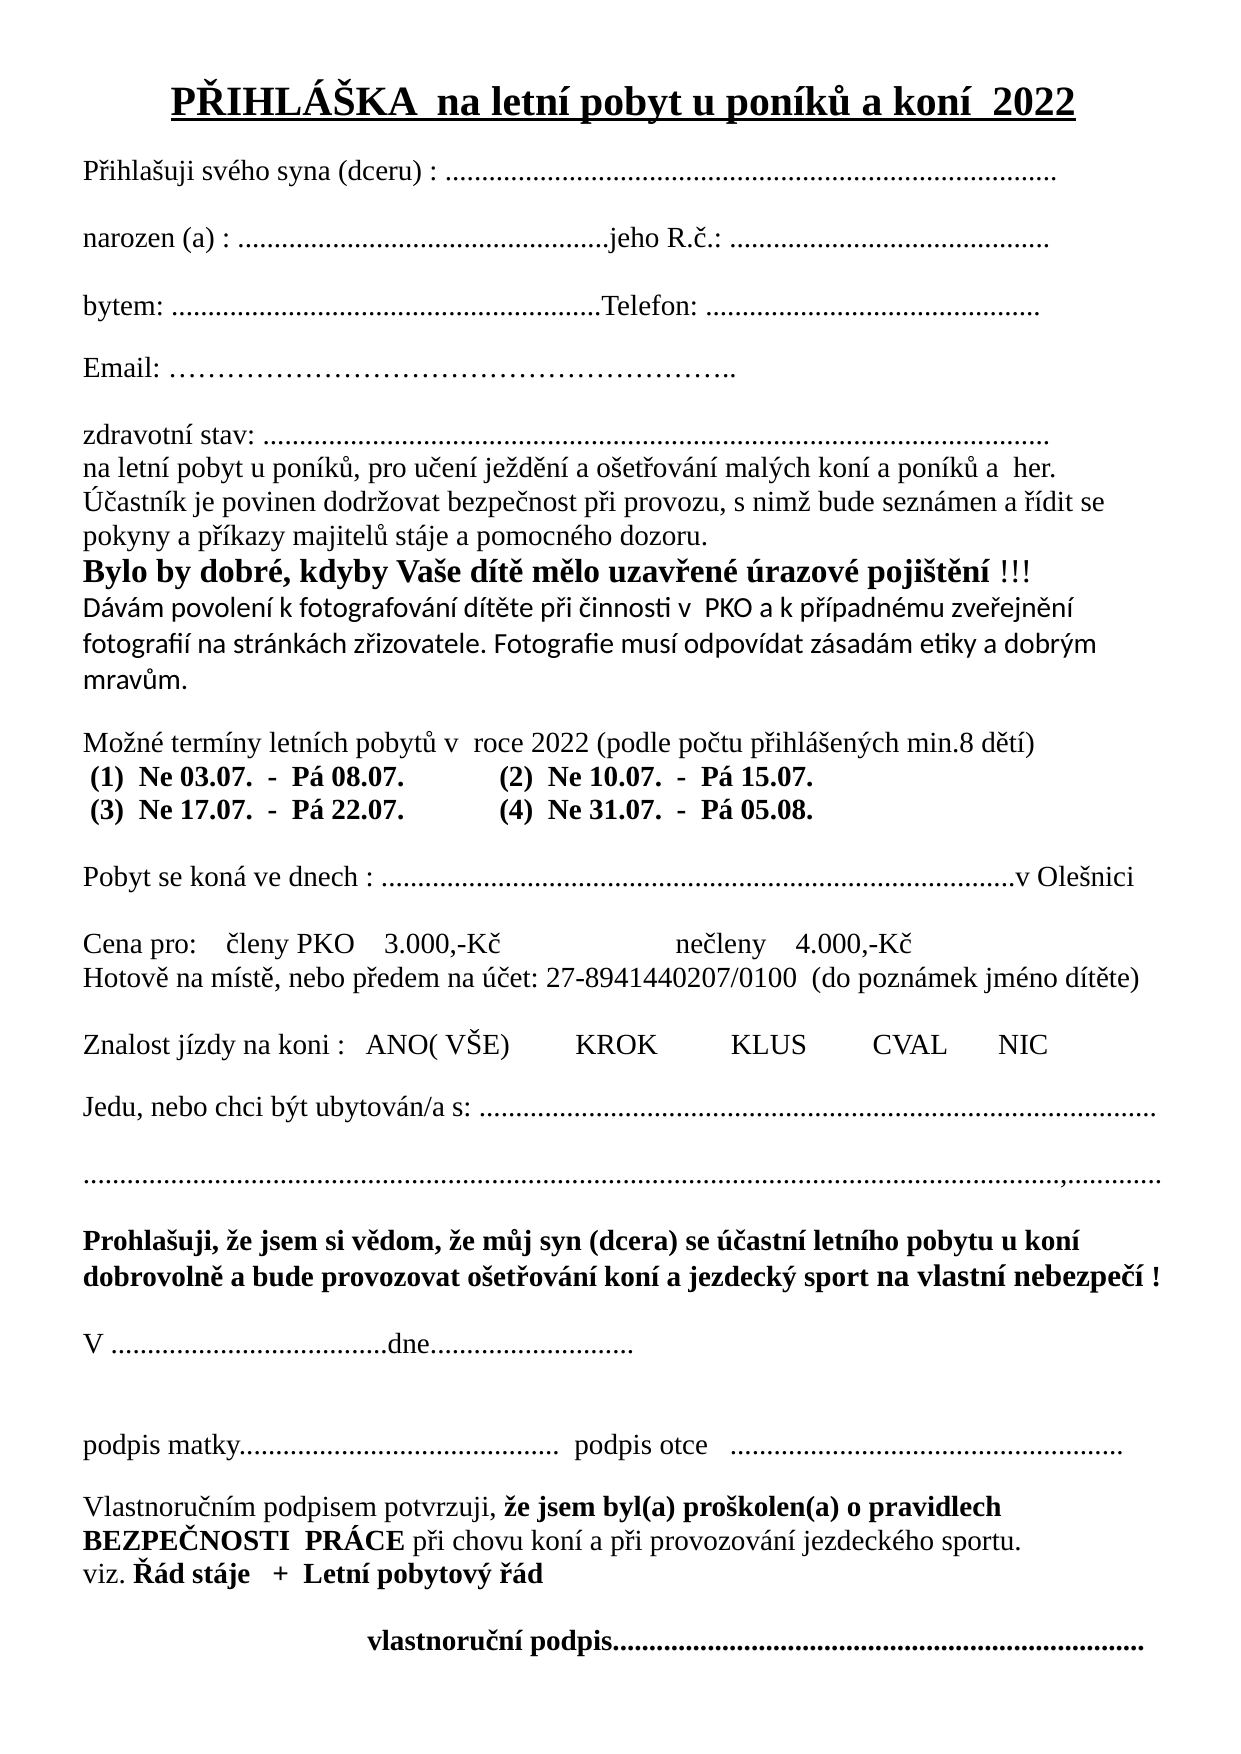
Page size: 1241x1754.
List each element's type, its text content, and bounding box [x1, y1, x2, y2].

text ......................................................................................................................................,............. [83, 1156, 1163, 1190]
text Účastník je povinen dodržovat bezpečnost při provozu, s nimž bude seznámen a řídit se pokyny a příkazy majitelů stáje a pomocného dozoru. [83, 484, 1163, 551]
text Jedu, nebo chci být ubytován/a s: ............................................................................................. [83, 1089, 1163, 1123]
text Přihlašuji svého syna (dceru) : .................................................................................... [83, 153, 1163, 187]
text PŘIHLÁŠKA na letní pobyt u poníků a koní 2022 [83, 77, 1163, 125]
text zdravotní stav: ............................................................................................................ [83, 383, 1163, 451]
text Vlastnoručním podpisem potvrzuji, že jsem byl(a) proškolen(a) o pravidlech BEZPEČNOSTI PRÁCE při chovu koní a při provozování jezdeckého sportu. [83, 1489, 1163, 1556]
text (3) Ne 17.07. - Pá 22.07. (4) Ne 31.07. - Pá 05.08. [83, 792, 1163, 826]
text vlastnoruční podpis......................................................................... [83, 1590, 1163, 1657]
text V ......................................dne............................ [83, 1326, 1163, 1360]
text Znalost jízdy na koni : ANO( VŠE) KROK KLUS CVAL NIC [83, 1027, 1163, 1061]
text Email: ………………………………………………….. [83, 350, 1163, 383]
text Pobyt se koná ve dnech : .......................................................................................v Olešnici [83, 859, 1163, 893]
text bytem: ...........................................................Telefon: .............................................. [83, 254, 1163, 321]
text podpis matky............................................ podpis otce ...................................................... [83, 1427, 1163, 1461]
text narozen (a) : ...................................................jeho R.č.: ............................................ [83, 187, 1163, 254]
text Bylo by dobré, kdyby Vaše dítě mělo uzavřené úrazové pojištění !!! [83, 551, 1163, 589]
text Cena pro: členy PKO 3.000,-Kč nečleny 4.000,-Kč Hotově na místě, nebo předem na účet: 27-8941440207/0100 (do poznámek jméno dítěte) [83, 893, 1163, 1027]
text Možné termíny letních pobytů v roce 2022 (podle počtu přihlášených min.8 dětí) (1) Ne 03.07. - Pá 08.07. (2) Ne 10.07. - Pá 15.07. [83, 725, 1163, 792]
text Prohlašuji, že jsem si vědom, že můj syn (dcera) se účastní letního pobytu u koní dobrovolně a bude provozovat ošetřování koní a jezdecký sport na vlastní nebezpečí ! [83, 1223, 1163, 1293]
text na letní pobyt u poníků, pro učení ježdění a ošetřování malých koní a poníků a her. [83, 451, 1163, 484]
text viz. Řád stáje + Letní pobytový řád [83, 1556, 1163, 1590]
text Dávám povolení k fotografování dítěte při činnosti v PKO a k případnému zveřejnění fotografií na stránkách zřizovatele. Fotografie musí odpovídat zásadám etiky a dobrým mravům. [83, 589, 1163, 696]
